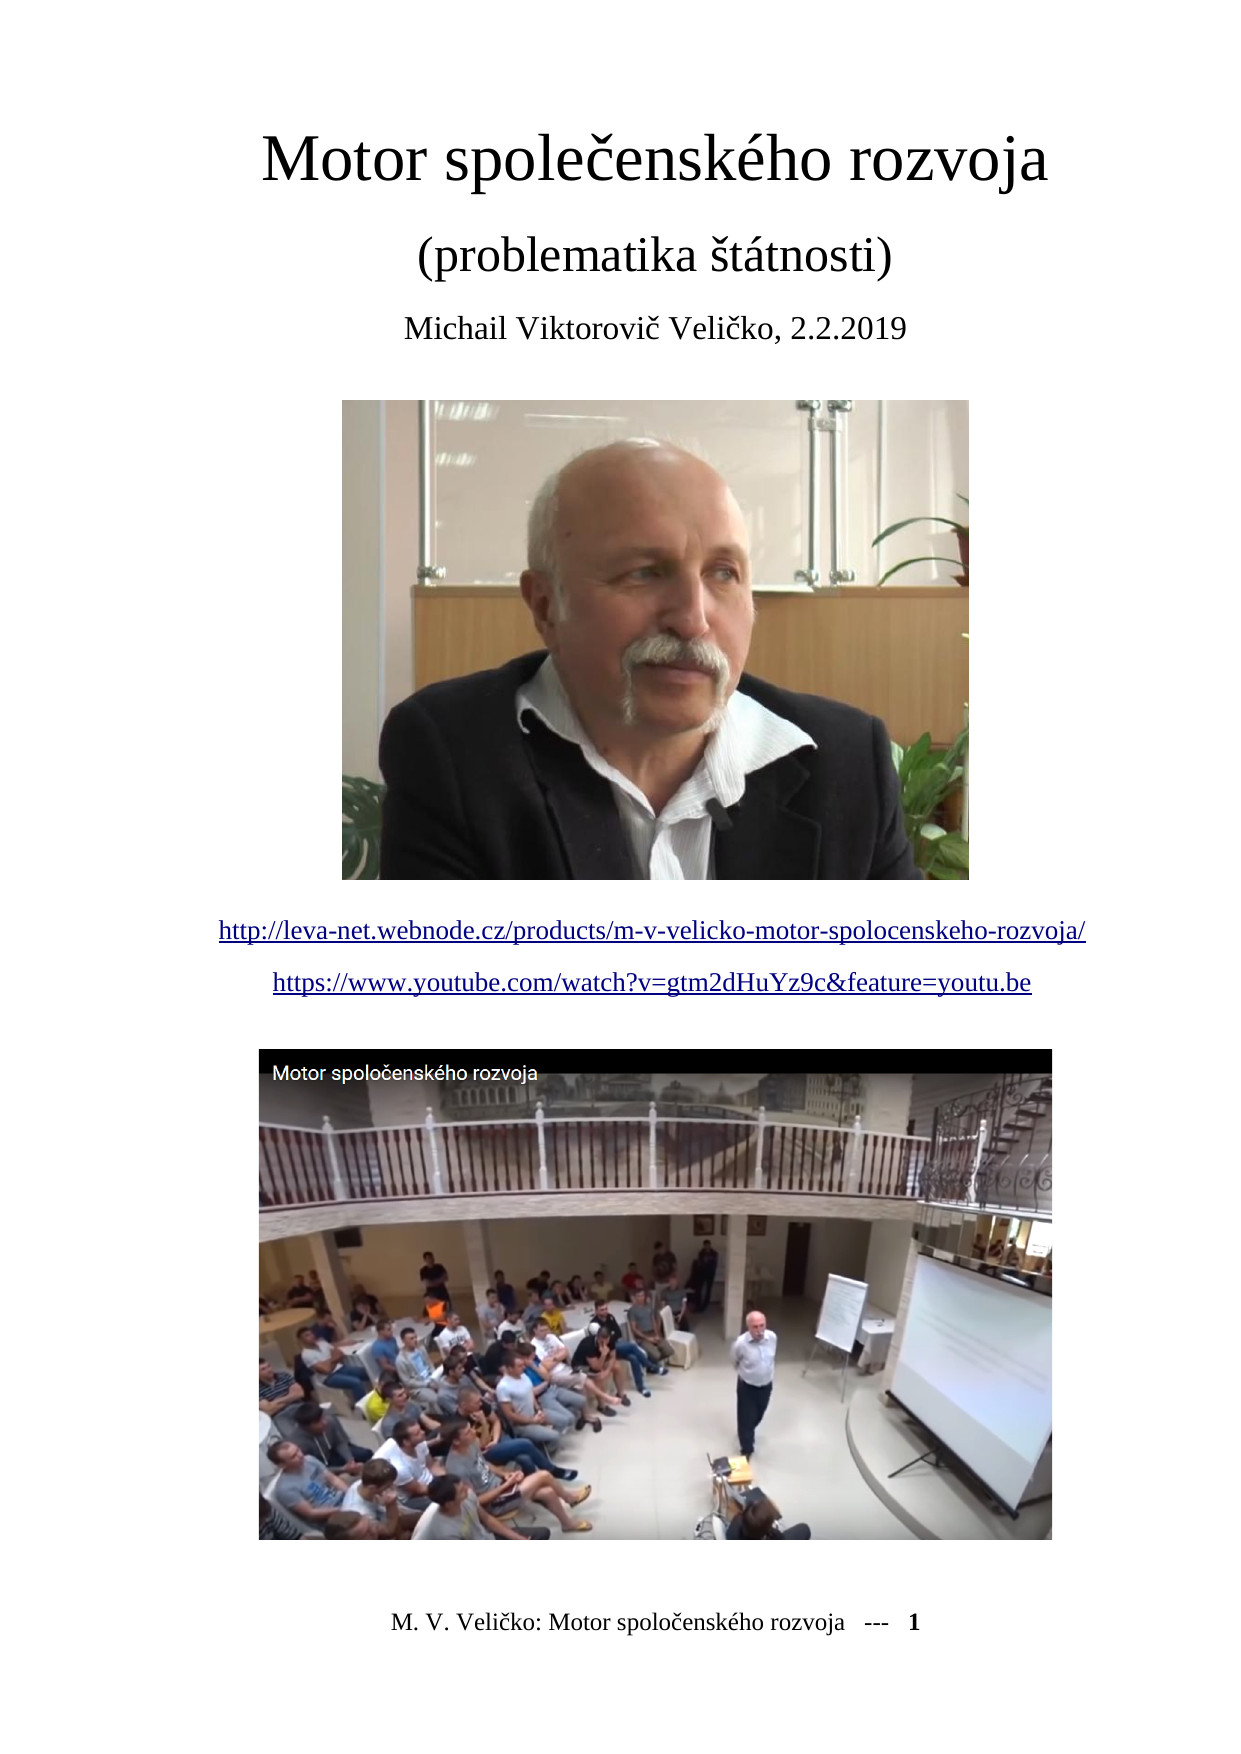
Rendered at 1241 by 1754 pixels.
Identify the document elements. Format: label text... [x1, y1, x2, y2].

picture [258, 1049, 1053, 1540]
text Motor společenského rozvoja [189, 118, 1122, 195]
text (problematika štátnosti) [189, 225, 1122, 282]
picture [342, 400, 969, 880]
text Michail Viktorovič Veličko, 2.2.2019 [189, 308, 1122, 347]
text https://www.youtube.com/watch?v=gtm2dHuYz9c&feature=youtu.be [189, 966, 1122, 997]
text http://leva-net.webnode.cz/products/m-v-velicko-motor-spolocenskeho-rozvoja/ [189, 914, 1122, 945]
